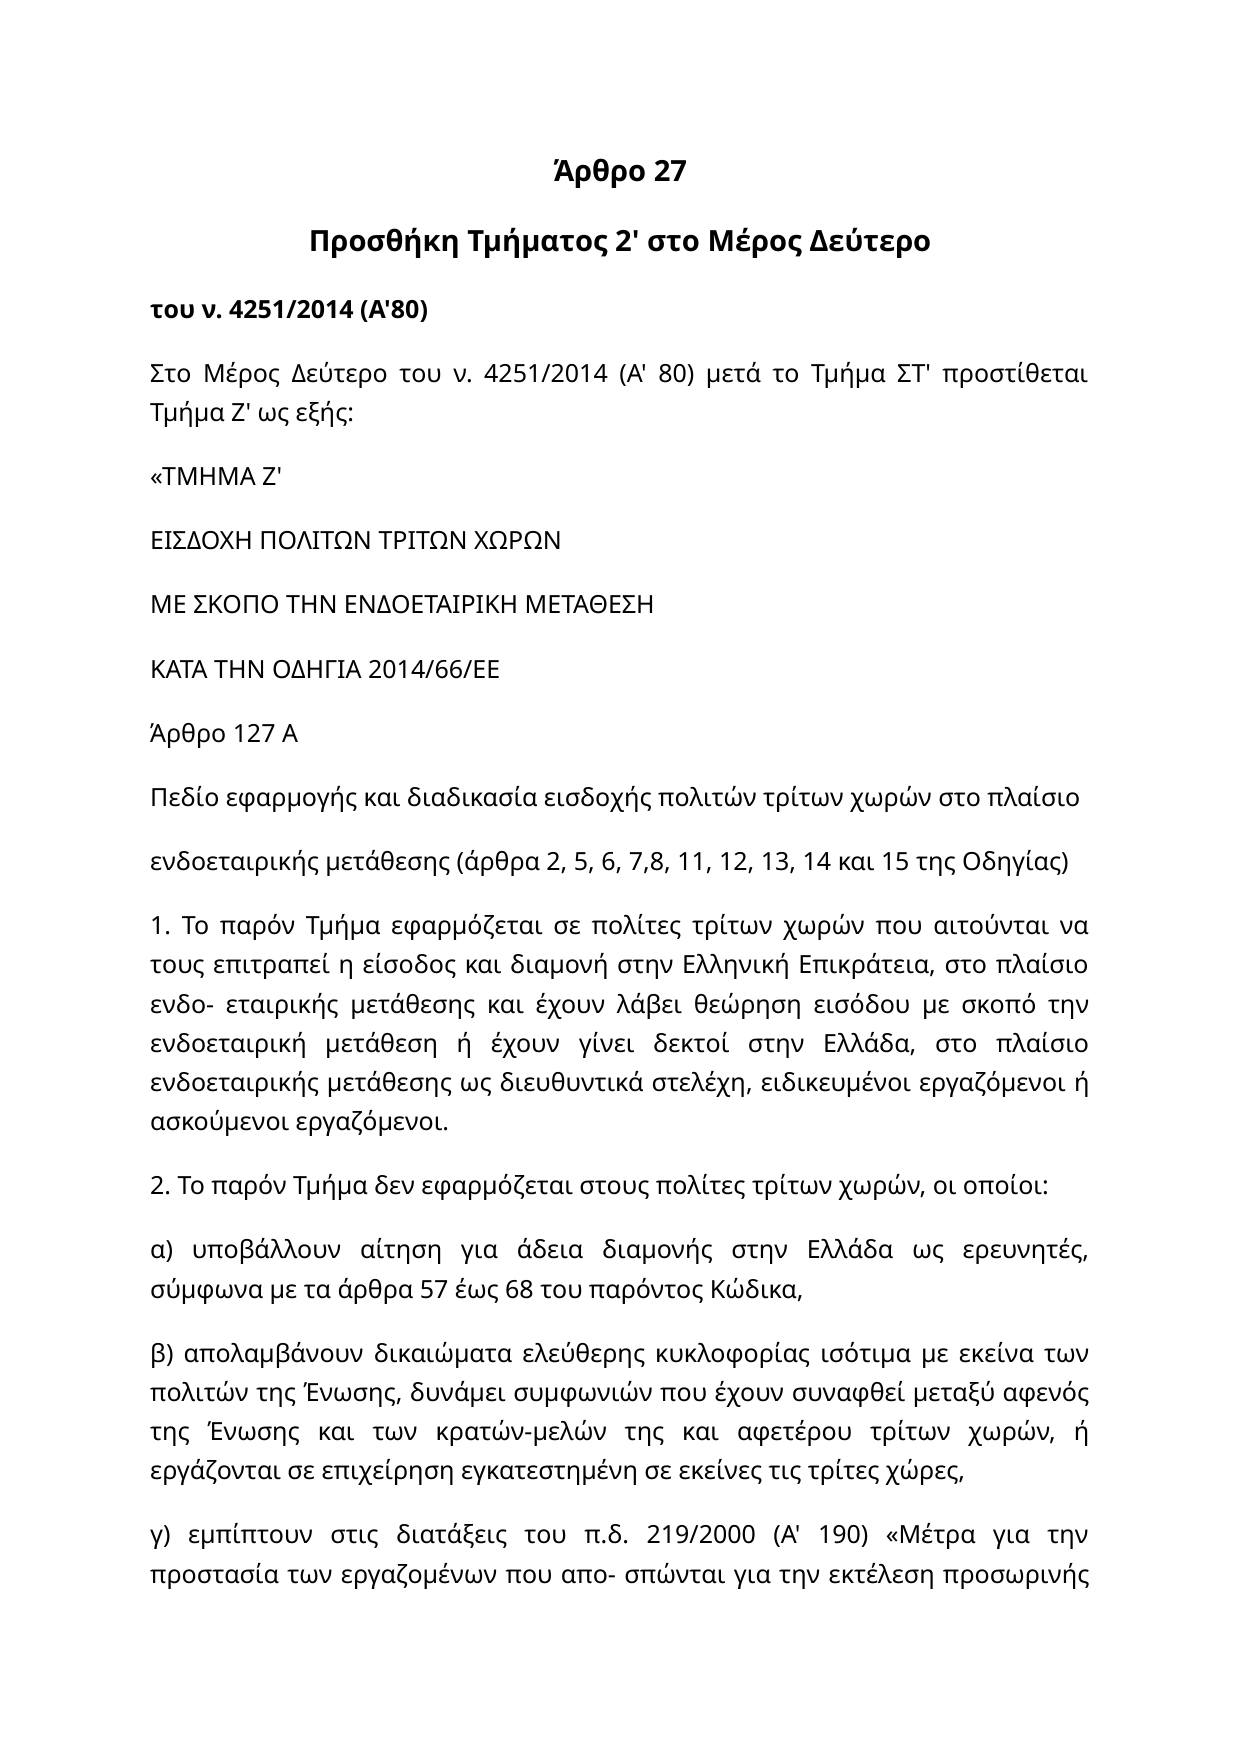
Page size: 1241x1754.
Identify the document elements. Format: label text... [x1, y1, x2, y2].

text ΜΕ ΣΚΟΠΟ ΤΗΝ ΕΝΔΟΕΤΑΙΡΙΚΗ ΜΕΤΑΘΕΣΗ [150, 587, 1090, 621]
text γ) εμπίπτουν στις διατάξεις του π.δ. 219/2000 (Α' 190) «Μέτρα για την προστασία των εργαζομένων που απο- σπώνται για την εκτέλεση προσωρινής [150, 1517, 1090, 1590]
text β) απολαμβάνουν δικαιώματα ελεύθερης κυκλοφορίας ισότιμα με εκείνα των πολιτών της Ένωσης, δυνάμει συμφωνιών που έχουν συναφθεί μεταξύ αφενός της Ένωσης και των κρατών-μελών της και αφετέρου τρίτων χωρών, ή εργάζονται σε επιχείρηση εγκατεστημένη σε εκείνες τις τρίτες χώρες, [150, 1335, 1090, 1487]
text «ΤΜΗΜΑ Ζ' [150, 459, 1090, 493]
text α) υποβάλλουν αίτηση για άδεια διαμονής στην Ελλάδα ως ερευνητές, σύμφωνα με τα άρθρα 57 έως 68 του παρόντος Κώδικα, [150, 1232, 1090, 1305]
subtitle Προσθήκη Τμήματος 2' στο Μέρος Δεύτερο [150, 221, 1090, 260]
text Στο Μέρος Δεύτερο του ν. 4251/2014 (Α' 80) μετά το Τμήμα ΣΤ' προστίθεται Τμήμα Ζ' ως εξής: [150, 355, 1090, 429]
text ΕΙΣΔΟΧΗ ΠΟΛΙΤΩΝ ΤΡΙΤΩΝ ΧΩΡΩΝ [150, 523, 1090, 557]
text Πεδίο εφαρμογής και διαδικασία εισδοχής πολιτών τρίτων χωρών στο πλαίσιο [150, 779, 1090, 814]
text Άρθρο 127 Α [150, 715, 1090, 749]
text 2. Το παρόν Τμήμα δεν εφαρμόζεται στους πολίτες τρίτων χωρών, οι οποίοι: [150, 1168, 1090, 1202]
text του ν. 4251/2014 (Α'80) [150, 291, 1090, 325]
text ΚΑΤΑ ΤΗΝ ΟΔΗΓΙΑ 2014/66/ΕΕ [150, 651, 1090, 685]
subtitle Άρθρο 27 [150, 150, 1090, 190]
text ενδοεταιρικής μετάθεσης (άρθρα 2, 5, 6, 7,8, 11, 12, 13, 14 και 15 της Οδηγίας) [150, 844, 1090, 878]
text 1. Το παρόν Τμήμα εφαρμόζεται σε πολίτες τρίτων χωρών που αιτούνται να τους επιτραπεί η είσοδος και διαμονή στην Ελληνική Επικράτεια, στο πλαίσιο ενδο- εταιρικής μετάθεσης και έχουν λάβει θεώρηση εισόδου με σκοπό την ενδοεταιρική μετάθεση ή έχουν γίνει δεκτοί στην Ελλάδα, στο πλαίσιο ενδοεταιρικής μετάθεσης ως διευθυντικά στελέχη, ειδικευμένοι εργαζόμενοι ή ασκούμενοι εργαζόμενοι. [150, 908, 1090, 1138]
